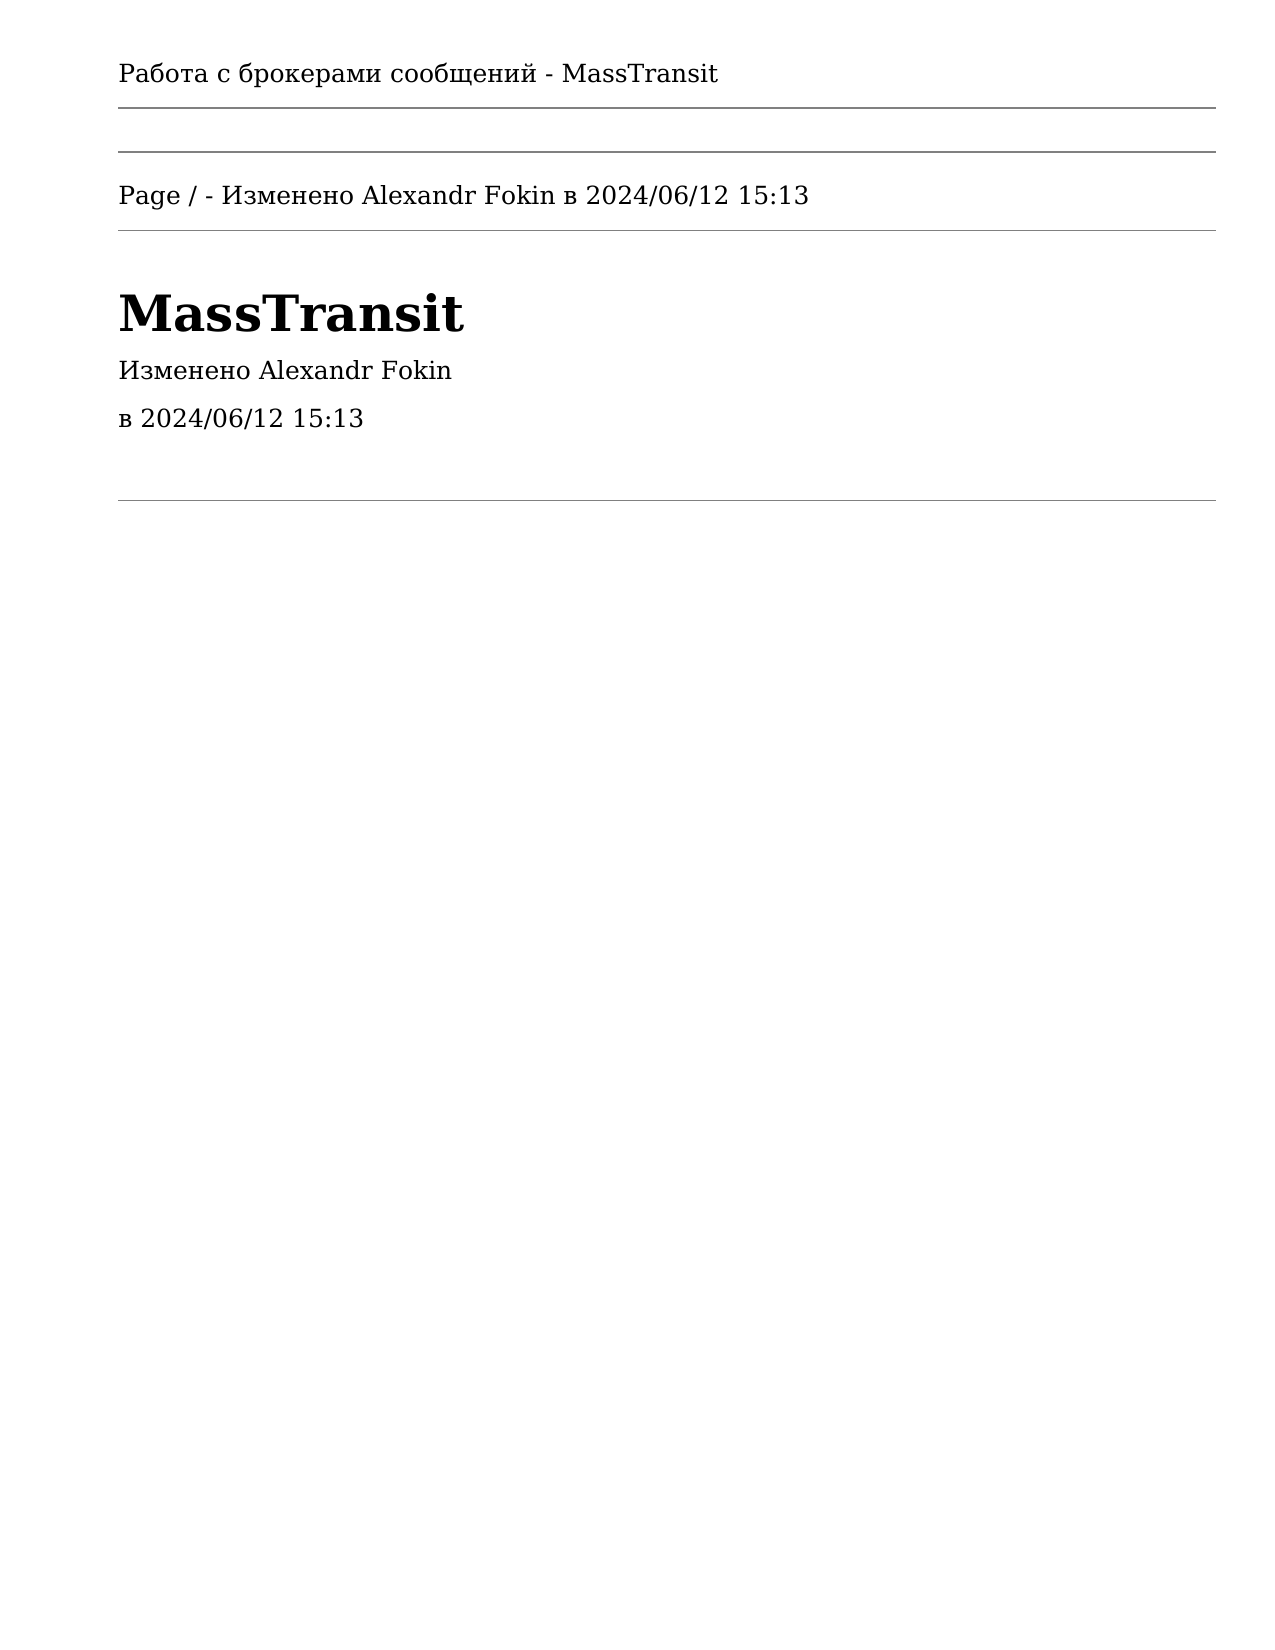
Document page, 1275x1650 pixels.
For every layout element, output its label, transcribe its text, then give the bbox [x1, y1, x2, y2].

subtitle MassTransit [118, 284, 1216, 343]
text Page / - Изменено Alexandr Fokin в 2024/06/12 15:13 [118, 182, 1216, 211]
text Работа с брокерами сообщений - MassTransit [118, 59, 1216, 88]
text Изменено Alexandr Fokin [118, 356, 1216, 385]
text в 2024/06/12 15:13 [118, 404, 1216, 433]
